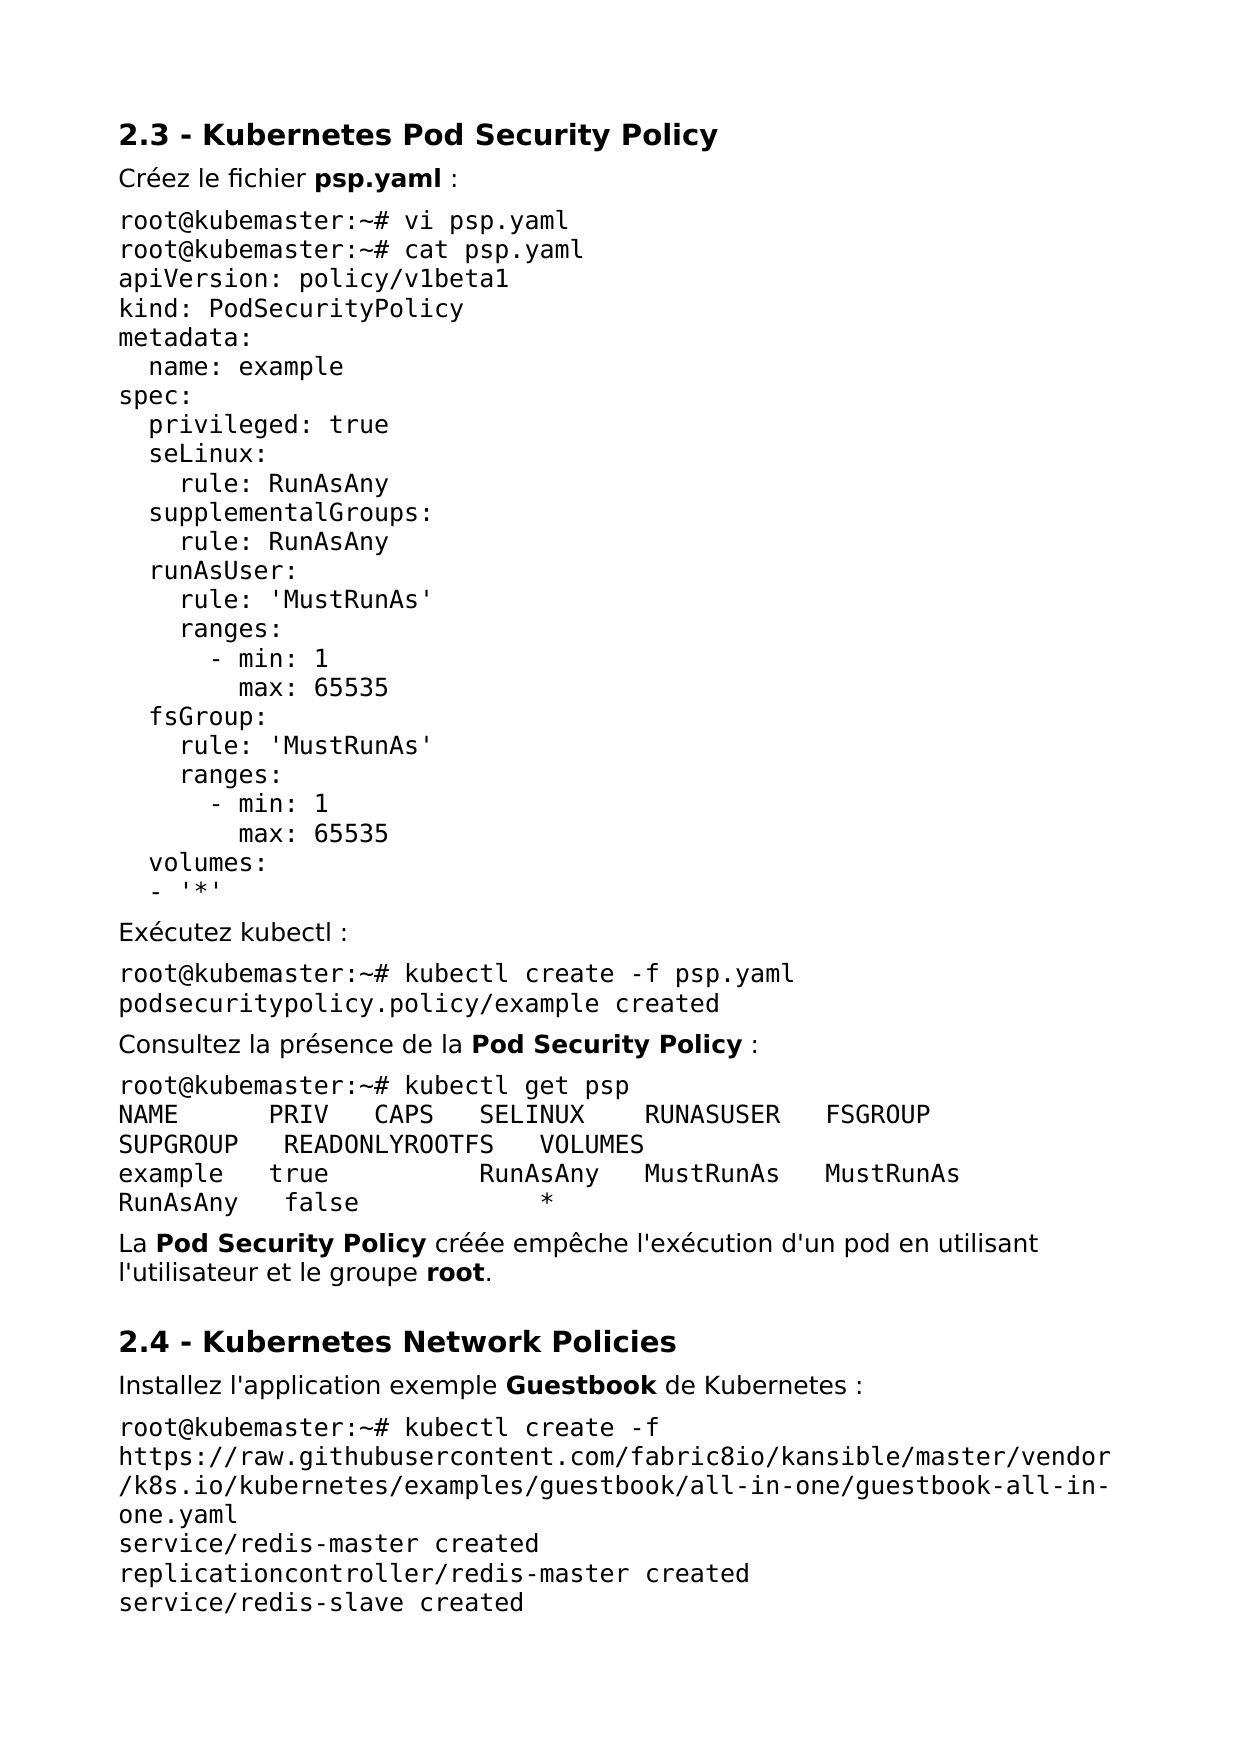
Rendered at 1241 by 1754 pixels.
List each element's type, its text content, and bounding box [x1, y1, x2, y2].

subtitle 2.3 - Kubernetes Pod Security Policy [118, 118, 1122, 152]
text Exécutez kubectl : [118, 918, 1122, 947]
text root@kubemaster:~# kubectl create -f psp.yaml podsecuritypolicy.policy/example created [118, 960, 1122, 1018]
text Consultez la présence de la Pod Security Policy : [118, 1030, 1122, 1059]
text Installez l'application exemple Guestbook de Kubernetes : [118, 1371, 1122, 1401]
subtitle 2.4 - Kubernetes Network Policies [118, 1325, 1122, 1359]
text root@kubemaster:~# kubectl get psp NAME PRIV CAPS SELINUX RUNASUSER FSGROUP SUPGROUP READONLYROOTFS VOLUMES example true RunAsAny MustRunAs MustRunAs RunAsAny false * [118, 1071, 1122, 1217]
text La Pod Security Policy créée empêche l'exécution d'un pod en utilisant l'utilisateur et le groupe root. [118, 1229, 1122, 1287]
text root@kubemaster:~# vi psp.yaml root@kubemaster:~# cat psp.yaml apiVersion: policy/v1beta1 kind: PodSecurityPolicy metadata: name: example spec: privileged: true seLinux: rule: RunAsAny supplementalGroups: rule: RunAsAny runAsUser: rule: 'MustRunAs' ranges: - min: 1 max: 65535 fsGroup: rule: 'MustRunAs' ranges: - min: 1 max: 65535 volumes: - '*' [118, 206, 1122, 906]
text root@kubemaster:~# kubectl create -f https://raw.githubusercontent.com/fabric8io/kansible/master/vendor/k8s.io/kubernetes/examples/guestbook/all-in-one/guestbook-all-in-one.yaml service/redis-master created replicationcontroller/redis-master created service/redis-slave created [118, 1413, 1122, 1617]
text Créez le fichier psp.yaml : [118, 164, 1122, 194]
